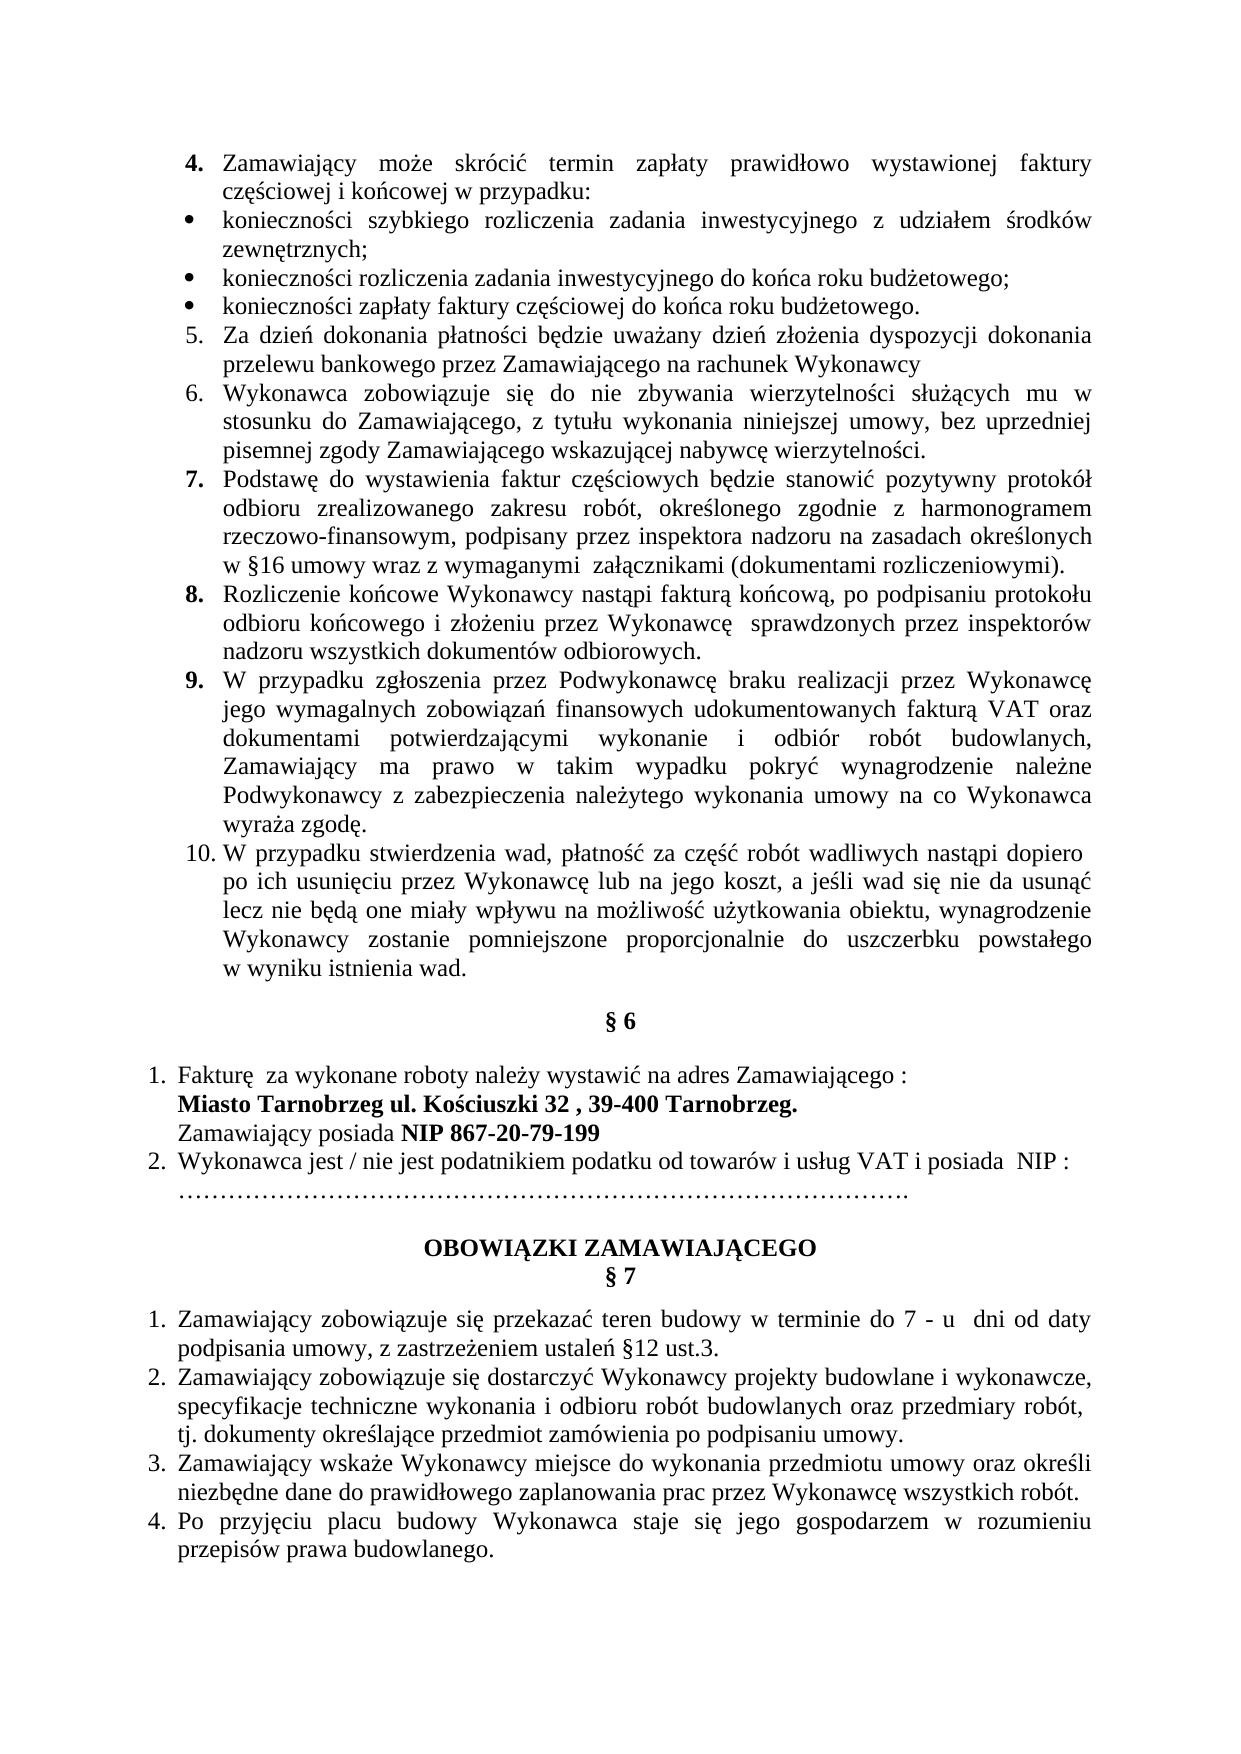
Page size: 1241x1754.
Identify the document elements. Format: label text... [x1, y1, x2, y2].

list Zamawiający zobowiązuje się przekazać teren budowy w terminie do 7 - u dni od daty podpisania umowy, z zastrzeżeniem ustaleń §12 ust.3. [148, 1304, 1093, 1362]
text Zamawiający posiada NIP 867-20-79-199 [177, 1118, 1093, 1146]
list Za dzień dokonania płatności będzie uważany dzień złożenia dyspozycji dokonania przelewu bankowego przez Zamawiającego na rachunek Wykonawcy [185, 320, 1093, 378]
list konieczności rozliczenia zadania inwestycyjnego do końca roku budżetowego; [185, 263, 1093, 291]
list Fakturę za wykonane roboty należy wystawić na adres Zamawiającego : [148, 1060, 1093, 1089]
text § 6 [148, 1006, 1093, 1035]
list Po przyjęciu placu budowy Wykonawca staje się jego gospodarzem w rozumieniu przepisów prawa budowlanego. [148, 1506, 1093, 1563]
list konieczności zapłaty faktury częściowej do końca roku budżetowego. [185, 291, 1093, 320]
text OBOWIĄZKI ZAMAWIAJĄCEGO [148, 1233, 1093, 1261]
text § 7 [148, 1261, 1093, 1290]
list Zamawiający może skrócić termin zapłaty prawidłowo wystawionej faktury częściowej i końcowej w przypadku: [185, 148, 1093, 205]
list Rozliczenie końcowe Wykonawcy nastąpi fakturą końcową, po podpisaniu protokołu odbioru końcowego i złożeniu przez Wykonawcę sprawdzonych przez inspektorów nadzoru wszystkich dokumentów odbiorowych. [185, 579, 1093, 665]
text ……………………………………………………………………………. [177, 1175, 1093, 1204]
list W przypadku zgłoszenia przez Podwykonawcę braku realizacji przez Wykonawcę jego wymagalnych zobowiązań finansowych udokumentowanych fakturą VAT oraz dokumentami potwierdzającymi wykonanie i odbiór robót budowlanych, Zamawiający ma prawo w takim wypadku pokryć wynagrodzenie należne Podwykonawcy z zabezpieczenia należytego wykonania umowy na co Wykonawca wyraża zgodę. [185, 665, 1093, 838]
list Podstawę do wystawienia faktur częściowych będzie stanowić pozytywny protokół odbioru zrealizowanego zakresu robót, określonego zgodnie z harmonogramem rzeczowo-finansowym, podpisany przez inspektora nadzoru na zasadach określonych w §16 umowy wraz z wymaganymi załącznikami (dokumentami rozliczeniowymi). [185, 464, 1093, 579]
list Wykonawca zobowiązuje się do nie zbywania wierzytelności służących mu w stosunku do Zamawiającego, z tytułu wykonania niniejszej umowy, bez uprzedniej pisemnej zgody Zamawiającego wskazującej nabywcę wierzytelności. [185, 378, 1093, 464]
text Miasto Tarnobrzeg ul. Kościuszki 32 , 39-400 Tarnobrzeg. [177, 1089, 1093, 1118]
list Zamawiający wskaże Wykonawcy miejsce do wykonania przedmiotu umowy oraz określi niezbędne dane do prawidłowego zaplanowania prac przez Wykonawcę wszystkich robót. [148, 1448, 1093, 1506]
list Zamawiający zobowiązuje się dostarczyć Wykonawcy projekty budowlane i wykonawcze, specyfikacje techniczne wykonania i odbioru robót budowlanych oraz przedmiary robót, tj. dokumenty określające przedmiot zamówienia po podpisaniu umowy. [148, 1362, 1093, 1448]
list konieczności szybkiego rozliczenia zadania inwestycyjnego z udziałem środków zewnętrznych; [185, 205, 1093, 263]
list Wykonawca jest / nie jest podatnikiem podatku od towarów i usług VAT i posiada NIP : [148, 1146, 1093, 1175]
list W przypadku stwierdzenia wad, płatność za część robót wadliwych nastąpi dopiero po ich usunięciu przez Wykonawcę lub na jego koszt, a jeśli wad się nie da usunąć lecz nie będą one miały wpływu na możliwość użytkowania obiektu, wynagrodzenie Wykonawcy zostanie pomniejszone proporcjonalnie do uszczerbku powstałego w wyniku istnienia wad. [185, 838, 1093, 981]
